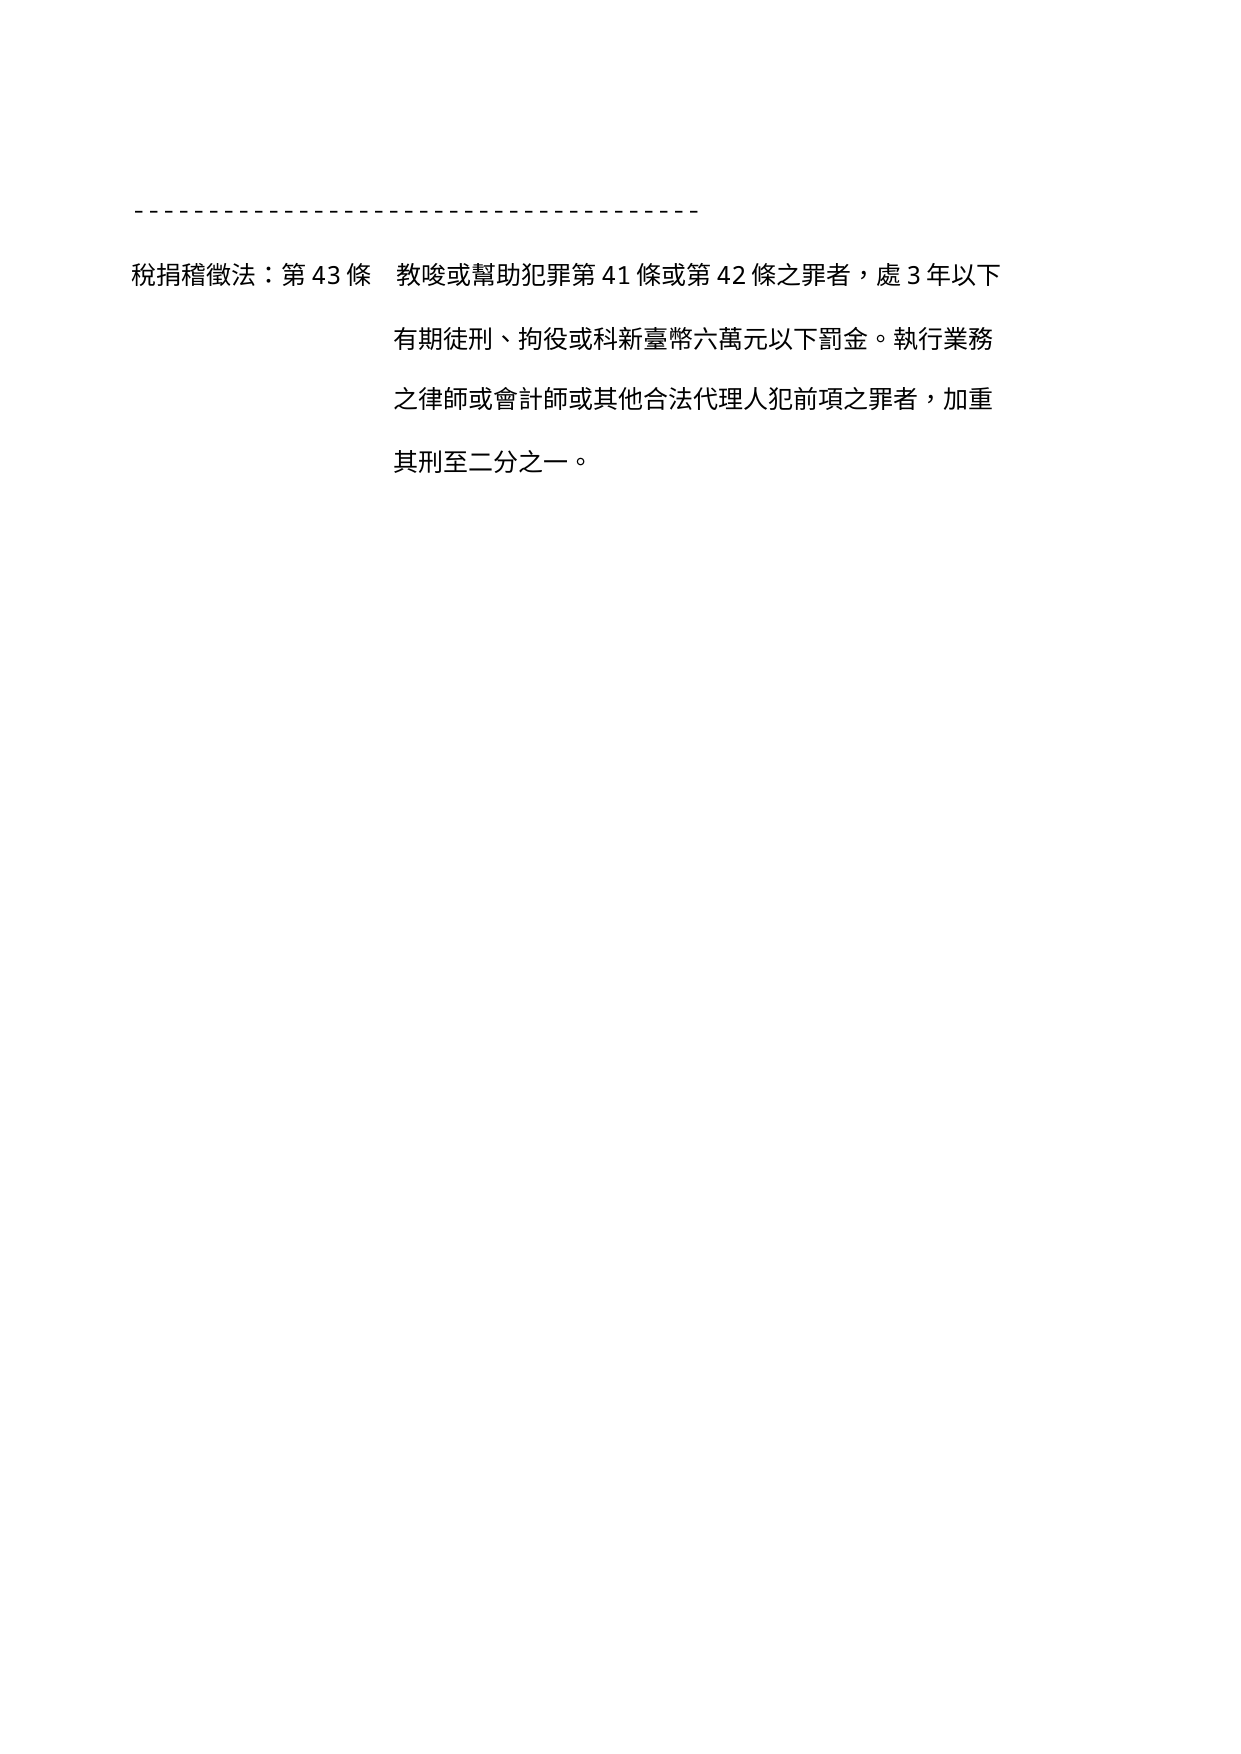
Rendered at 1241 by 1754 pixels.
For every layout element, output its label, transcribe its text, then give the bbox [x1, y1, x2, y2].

text 稅捐稽徵法：第43條 教唆或幫助犯罪第41條或第42條之罪者，處3年以下有期徒刑、拘役或科新臺幣六萬元以下罰金。執行業務之律師或會計師或其他合法代理人犯前項之罪者，加重其刑至二分之一。 [131, 233, 1015, 483]
text ˍˍˍˍˍˍˍˍˍˍˍˍˍˍˍˍˍˍˍˍˍˍˍˍˍˍˍˍˍˍˍˍˍˍˍˍˍˍ [131, 158, 1087, 221]
